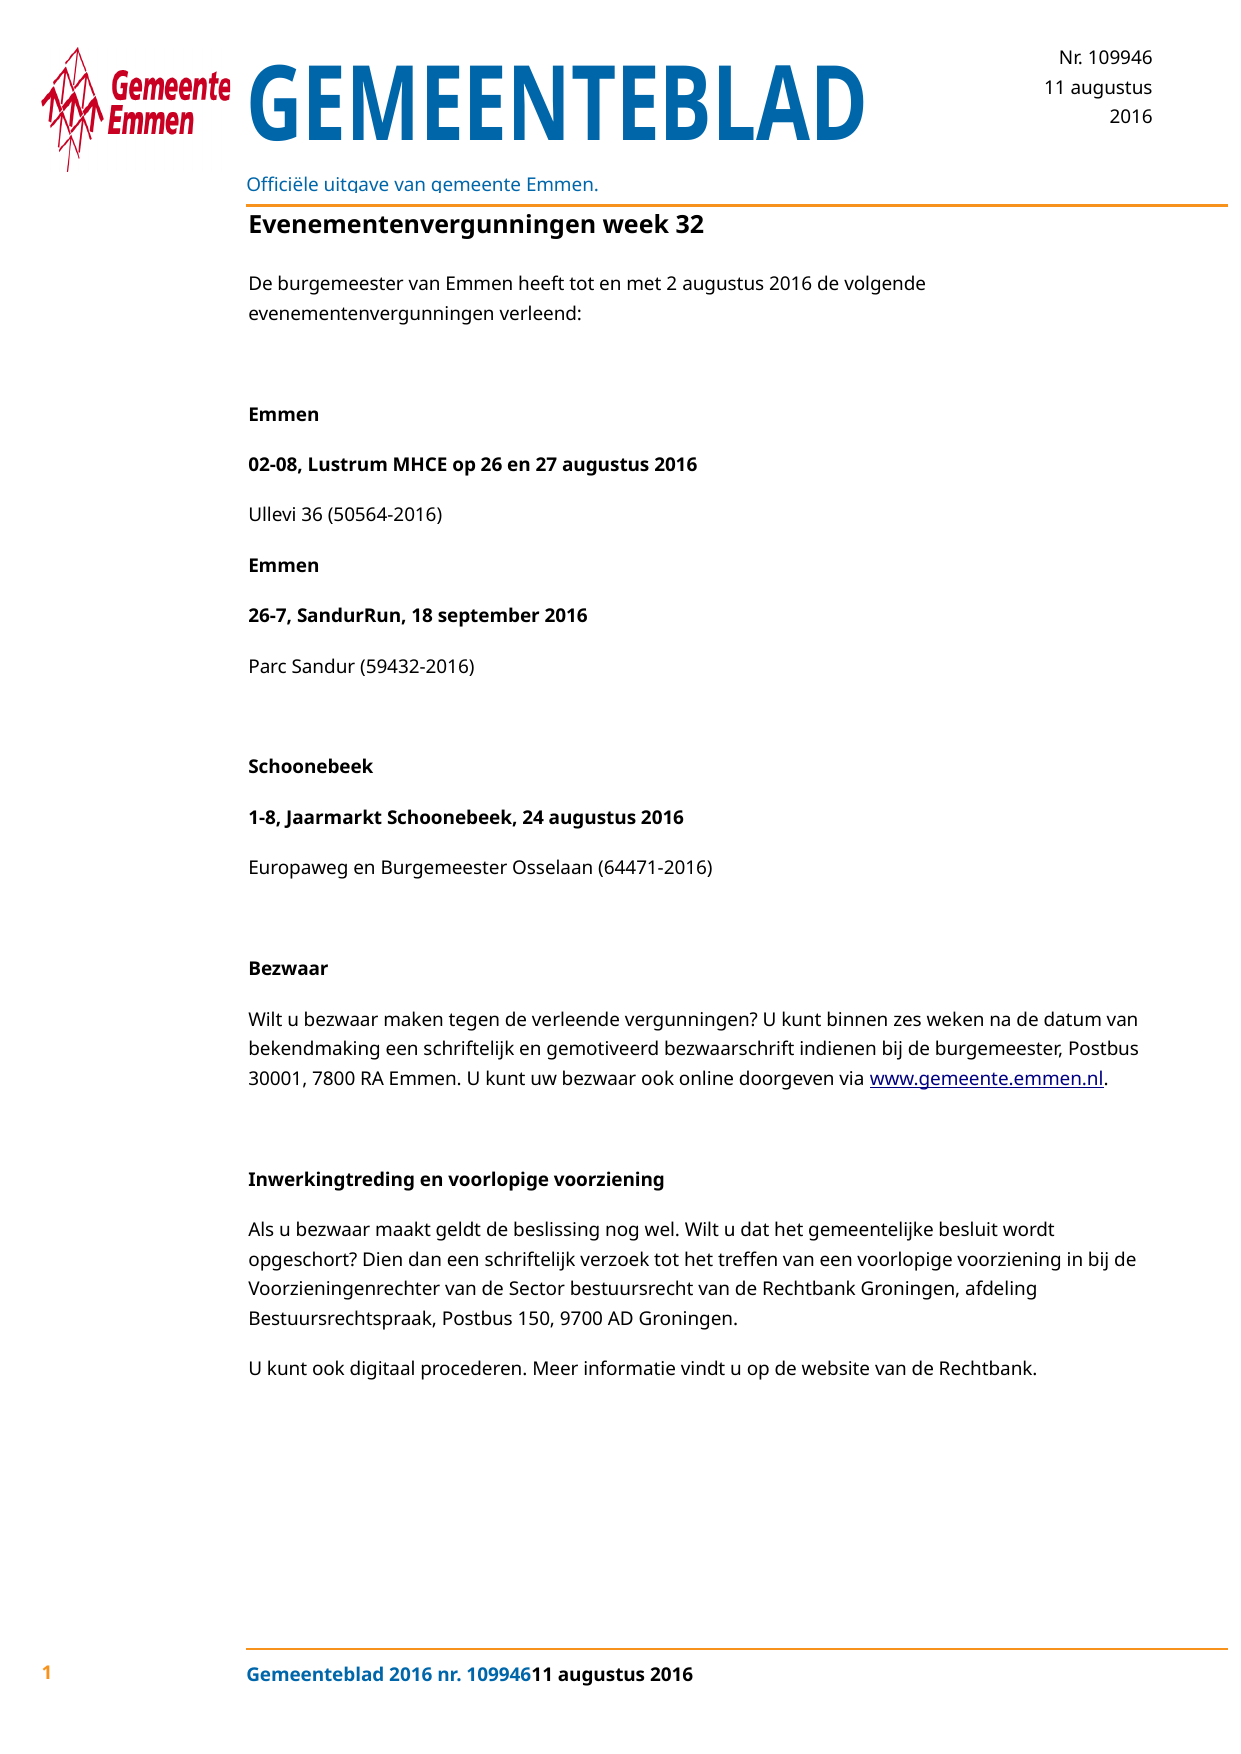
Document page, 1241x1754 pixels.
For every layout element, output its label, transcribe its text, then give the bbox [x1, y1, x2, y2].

text Inwerkingtreding en voorlopige voorziening [248, 1166, 1152, 1191]
text Emmen [248, 552, 1152, 578]
text Evenementenvergunningen week 32 [248, 207, 1152, 241]
text De burgemeester van Emmen heeft tot en met 2 augustus 2016 de volgende evenementenvergunningen verleend: [248, 270, 1152, 326]
text Schoonebeek [248, 754, 1152, 779]
text 02-08, Lustrum MHCE op 26 en 27 augustus 2016 [248, 451, 1152, 477]
text Europaweg en Burgemeester Osselaan (64471-2016) [248, 854, 1152, 880]
text Bezwaar [248, 955, 1152, 981]
text Wilt u bezwaar maken tegen de verleende vergunningen? U kunt binnen zes weken na de datum van bekendmaking een schriftelijk en gemotiveerd bezwaarschrift indienen bij de burgemeester, Postbus 30001, 7800 RA Emmen. U kunt uw bezwaar ook online doorgeven via www.gemeente.emmen.nl. [248, 1006, 1152, 1091]
picture [41, 47, 231, 172]
text 1-8, Jaarmarkt Schoonebeek, 24 augustus 2016 [248, 804, 1152, 830]
text Parc Sandur (59432-2016) [248, 653, 1152, 678]
text Als u bezwaar maakt geldt de beslissing nog wel. Wilt u dat het gemeentelijke besluit wordt opgeschort? Dien dan een schriftelijk verzoek tot het treffen van een voorlopige voorziening in bij de Voorzieningenrechter van de Sector bestuursrecht van de Rechtbank Groningen, afdeling Bestuursrechtspraak, Postbus 150, 9700 AD Groningen. [248, 1216, 1152, 1331]
text Emmen [248, 401, 1152, 426]
text Ullevi 36 (50564-2016) [248, 502, 1152, 527]
text 26-7, SandurRun, 18 september 2016 [248, 602, 1152, 628]
text U kunt ook digitaal procederen. Meer informatie vindt u op de website van de Rechtbank. [248, 1355, 1152, 1381]
